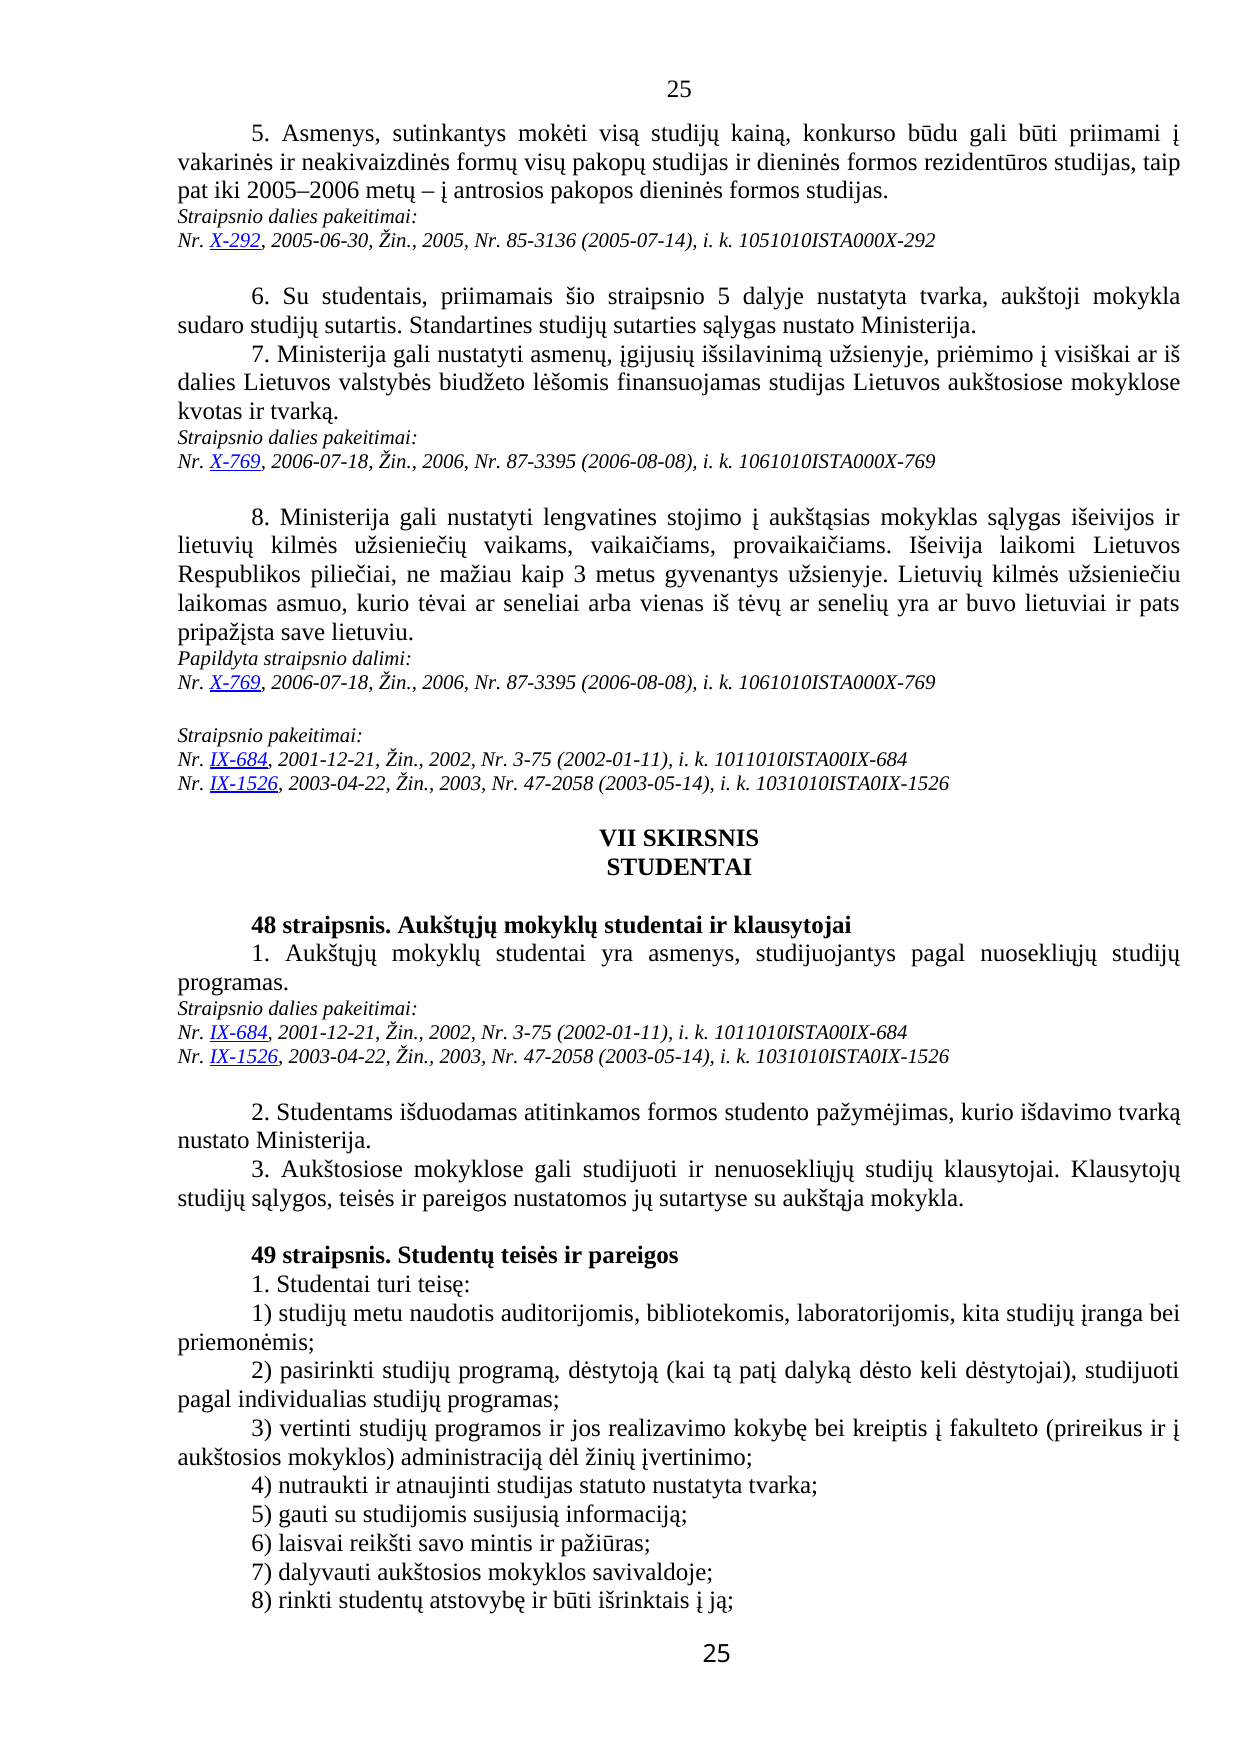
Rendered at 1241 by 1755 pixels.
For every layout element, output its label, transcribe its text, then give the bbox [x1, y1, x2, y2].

text 8. Ministerija gali nustatyti lengvatines stojimo į aukštąsias mokyklas sąlygas išeivijos ir lietuvių kilmės užsieniečių vaikams, vaikaičiams, provaikaičiams. Išeivija laikomi Lietuvos Respublikos piliečiai, ne mažiau kaip 3 metus gyvenantys užsienyje. Lietuvių kilmės užsieniečiu laikomas asmuo, kurio tėvai ar seneliai arba vienas iš tėvų ar senelių yra ar buvo lietuviai ir pats pripažįsta save lietuviu. [177, 502, 1181, 646]
text 6. Su studentais, priimamais šio straipsnio 5 dalyje nustatyta tvarka, aukštoji mokykla sudaro studijų sutartis. Standartines studijų sutarties sąlygas nustato Ministerija. [177, 281, 1181, 339]
text 7. Ministerija gali nustatyti asmenų, įgijusių išsilavinimą užsienyje, priėmimo į visiškai ar iš dalies Lietuvos valstybės biudžeto lėšomis finansuojamas studijas Lietuvos aukštosiose mokyklose kvotas ir tvarką. [177, 339, 1181, 425]
text 2) pasirinkti studijų programą, dėstytoją (kai tą patį dalyką dėsto keli dėstytojai), studijuoti pagal individualias studijų programas; [177, 1356, 1181, 1413]
text Straipsnio dalies pakeitimai: [177, 204, 1181, 228]
text 4) nutraukti ir atnaujinti studijas statuto nustatyta tvarka; [177, 1471, 1181, 1499]
text 3. Aukštosiose mokyklose gali studijuoti ir nenuosekliųjų studijų klausytojai. Klausytojų studijų sąlygos, teisės ir pareigos nustatomos jų sutartyse su aukštąja mokykla. [177, 1154, 1181, 1212]
text Straipsnio dalies pakeitimai: [177, 996, 1181, 1020]
text VII SKIRSNIS [177, 823, 1181, 852]
text 2. Studentams išduodamas atitinkamos formos studento pažymėjimas, kurio išdavimo tvarką nustato Ministerija. [177, 1097, 1181, 1154]
text Nr. IX-1526, 2003-04-22, Žin., 2003, Nr. 47-2058 (2003-05-14), i. k. 1031010ISTA0IX-1526 [177, 771, 1181, 795]
text 3) vertinti studijų programos ir jos realizavimo kokybę bei kreiptis į fakulteto (prireikus ir į aukštosios mokyklos) administraciją dėl žinių įvertinimo; [177, 1413, 1181, 1471]
text 1) studijų metu naudotis auditorijomis, bibliotekomis, laboratorijomis, kita studijų įranga bei priemonėmis; [177, 1298, 1181, 1356]
text 6) laisvai reikšti savo mintis ir pažiūras; [177, 1528, 1181, 1557]
text 49 straipsnis. Studentų teisės ir pareigos [177, 1241, 1181, 1269]
text Nr. IX-684, 2001-12-21, Žin., 2002, Nr. 3-75 (2002-01-11), i. k. 1011010ISTA00IX-684 [177, 747, 1181, 771]
text Straipsnio dalies pakeitimai: [177, 425, 1181, 449]
text 7) dalyvauti aukštosios mokyklos savivaldoje; [177, 1557, 1181, 1586]
text 8) rinkti studentų atstovybę ir būti išrinktais į ją; [177, 1586, 1181, 1614]
text 48 straipsnis. Aukštųjų mokyklų studentai ir klausytojai [177, 910, 1181, 938]
text 1. Aukštųjų mokyklų studentai yra asmenys, studijuojantys pagal nuosekliųjų studijų programas. [177, 938, 1181, 996]
text STUDENTAI [177, 852, 1181, 881]
text Nr. X-769, 2006-07-18, Žin., 2006, Nr. 87-3395 (2006-08-08), i. k. 1061010ISTA000X-769 [177, 670, 1181, 694]
text Nr. IX-1526, 2003-04-22, Žin., 2003, Nr. 47-2058 (2003-05-14), i. k. 1031010ISTA0IX-1526 [177, 1044, 1181, 1068]
text 5. Asmenys, sutinkantys mokėti visą studijų kainą, konkurso būdu gali būti priimami į vakarinės ir neakivaizdinės formų visų pakopų studijas ir dieninės formos rezidentūros studijas, taip pat iki 2005–2006 metų – į antrosios pakopos dieninės formos studijas. [177, 118, 1181, 204]
text Papildyta straipsnio dalimi: [177, 646, 1181, 670]
text Straipsnio pakeitimai: [177, 722, 1181, 747]
text Nr. IX-684, 2001-12-21, Žin., 2002, Nr. 3-75 (2002-01-11), i. k. 1011010ISTA00IX-684 [177, 1020, 1181, 1044]
text 1. Studentai turi teisę: [177, 1269, 1181, 1298]
text Nr. X-292, 2005-06-30, Žin., 2005, Nr. 85-3136 (2005-07-14), i. k. 1051010ISTA000X-292 [177, 228, 1181, 252]
text Nr. X-769, 2006-07-18, Žin., 2006, Nr. 87-3395 (2006-08-08), i. k. 1061010ISTA000X-769 [177, 449, 1181, 473]
text 5) gauti su studijomis susijusią informaciją; [177, 1499, 1181, 1528]
